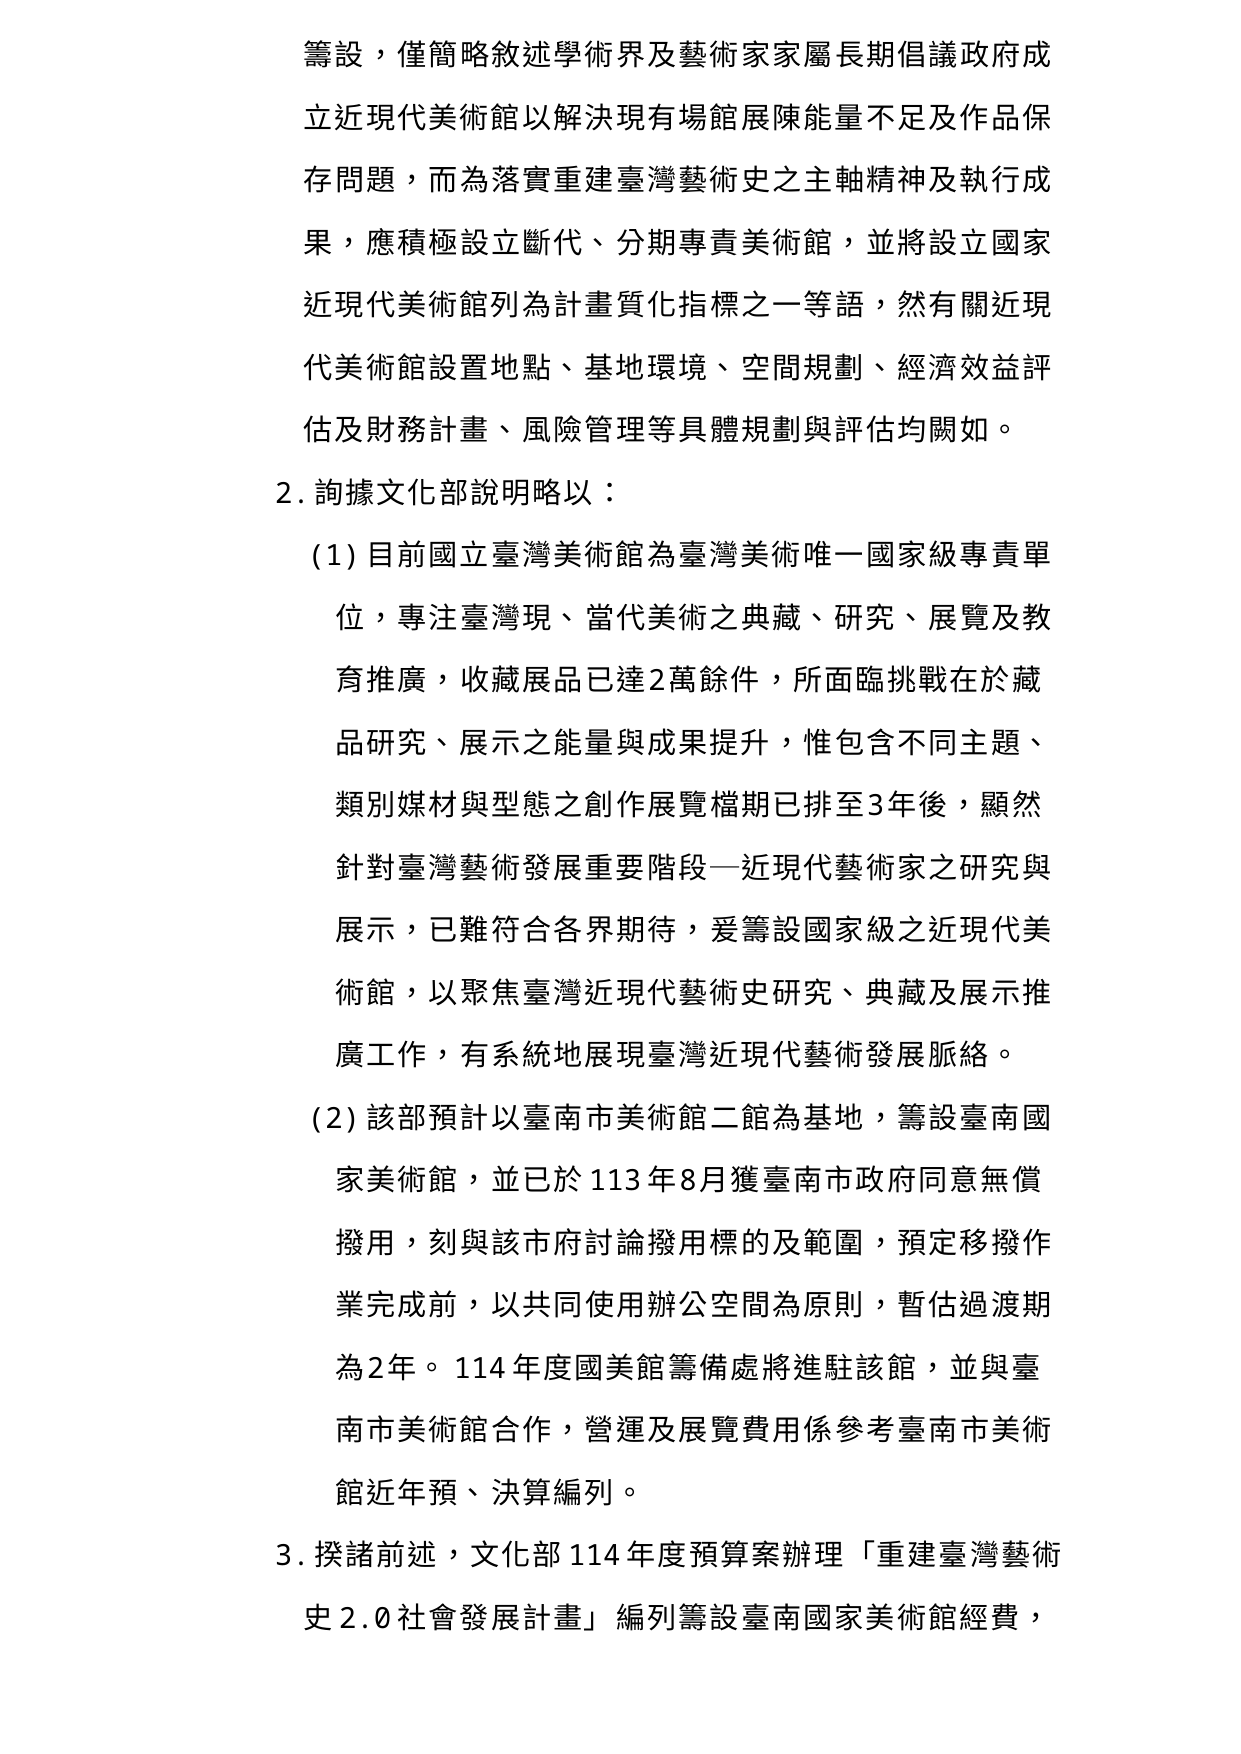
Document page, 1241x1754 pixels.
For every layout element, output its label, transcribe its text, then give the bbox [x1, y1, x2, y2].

text 籌設，僅簡略敘述學術界及藝術家家屬長期倡議政府成立近現代美術館以解決現有場館展陳能量不足及作品保存問題，而為落實重建臺灣藝術史之主軸精神及執行成果，應積極設立斷代、分期專責美術館，並將設立國家近現代美術館列為計畫質化指標之一等語，然有關近現代美術館設置地點、基地環境、空間規劃、經濟效益評估及財務計畫、風險管理等具體規劃與評估均闕如。 [266, 11, 1063, 449]
text (1)目前國立臺灣美術館為臺灣美術唯一國家級專責單位，專注臺灣現、當代美術之典藏、研究、展覽及教育推廣，收藏展品已達2萬餘件，所面臨挑戰在於藏品研究、展示之能量與成果提升，惟包含不同主題、類別媒材與型態之創作展覽檔期已排至3年後，顯然針對臺灣藝術發展重要階段─近現代藝術家之研究與展示，已難符合各界期待，爰籌設國家級之近現代美術館，以聚焦臺灣近現代藝術史研究、典藏及展示推廣工作，有系統地展現臺灣近現代藝術發展脈絡。 [296, 511, 1063, 1074]
text 3.揆諸前述，文化部114年度預算案辦理「重建臺灣藝術史2.0社會發展計畫」編列籌設臺南國家美術館經費， [266, 1511, 1063, 1636]
text 2.詢據文化部說明略以： [266, 449, 1063, 511]
text (2)該部預計以臺南市美術館二館為基地，籌設臺南國家美術館，並已於113年8月獲臺南市政府同意無償撥用，刻與該市府討論撥用標的及範圍，預定移撥作業完成前，以共同使用辦公空間為原則，暫估過渡期為2年。114年度國美館籌備處將進駐該館，並與臺南市美術館合作，營運及展覽費用係參考臺南市美術館近年預、決算編列。 [296, 1074, 1063, 1511]
